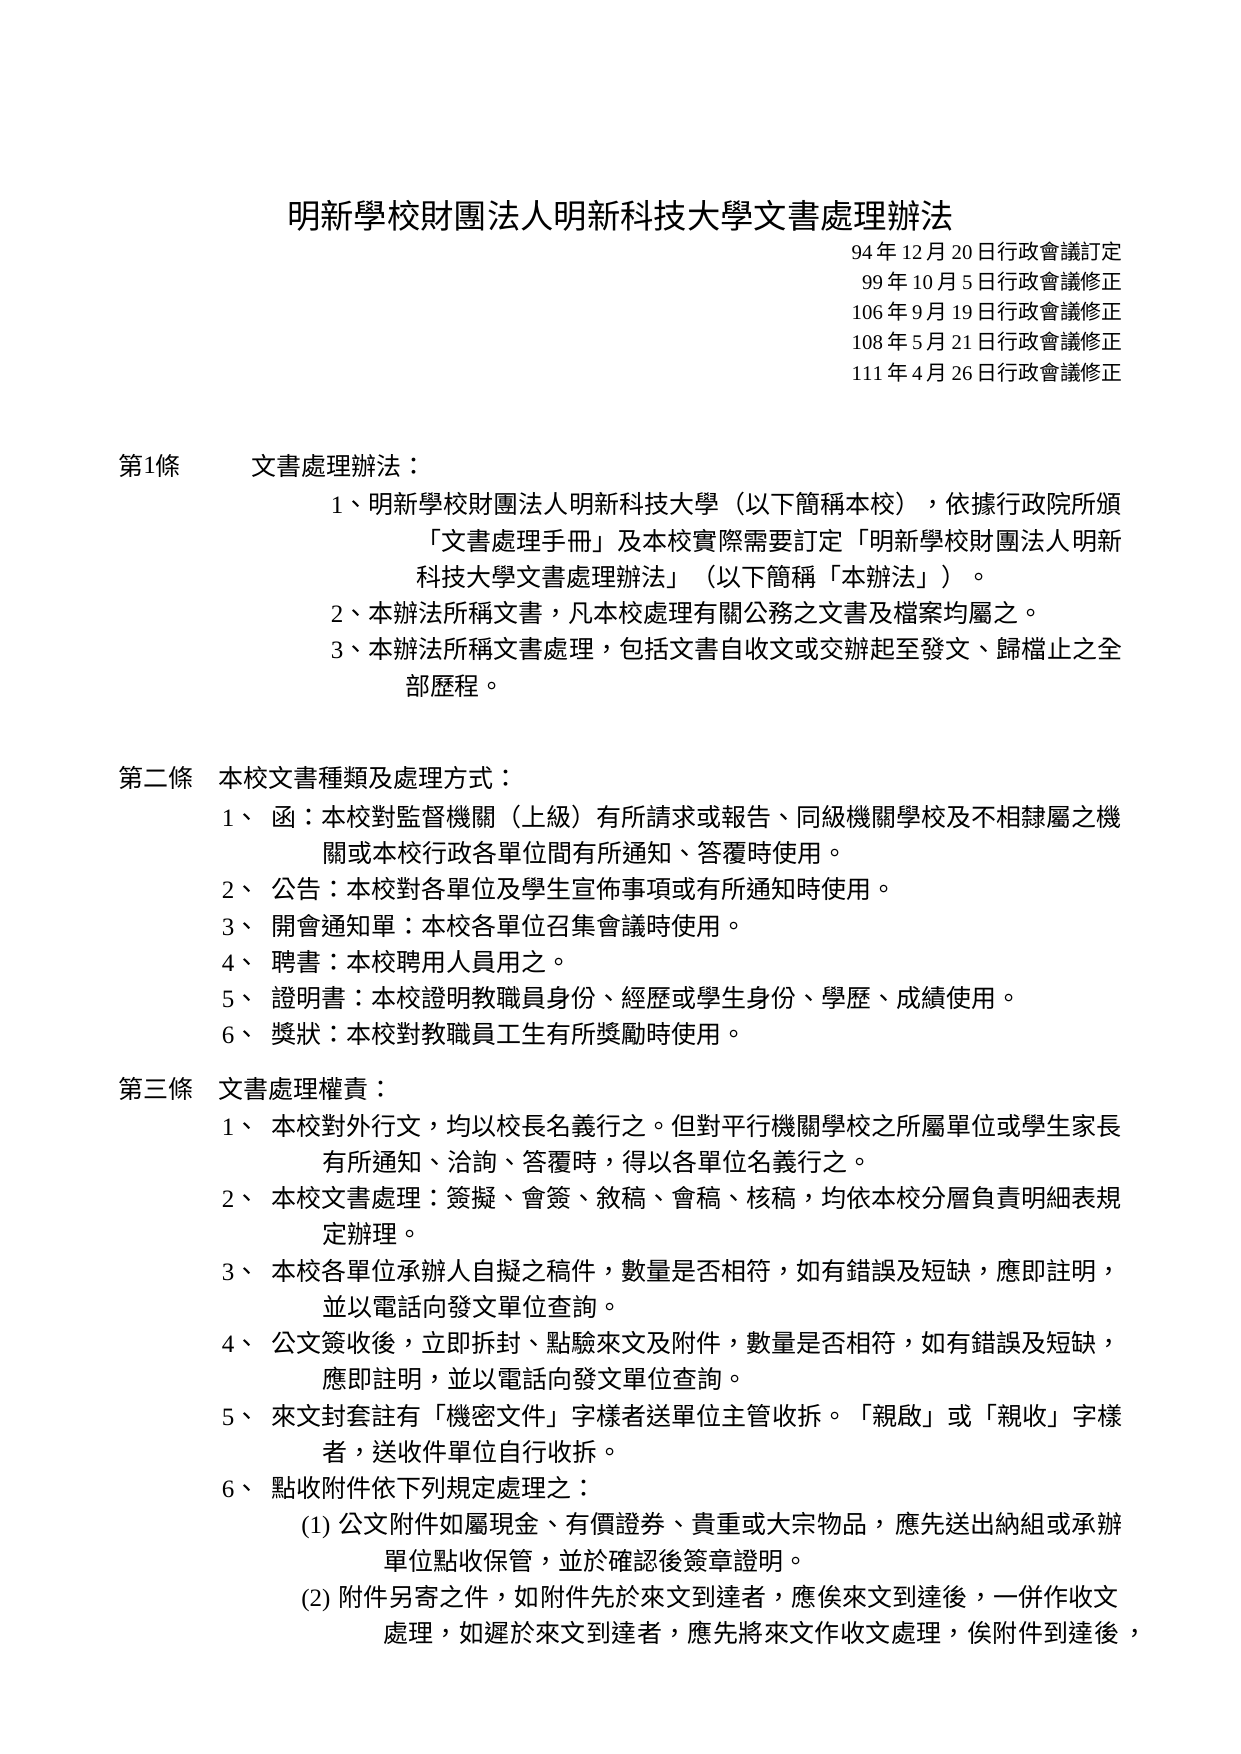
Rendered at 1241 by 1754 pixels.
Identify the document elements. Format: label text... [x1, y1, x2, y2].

list 來文封套註有「機密文件」字樣者送單位主管收拆。「親啟」或「親收」字樣者，送收件單位自行收拆。 [222, 1396, 1122, 1469]
text 108年5月21日行政會議修正 [118, 326, 1122, 356]
list 本校各單位承辦人自擬之稿件，數量是否相符，如有錯誤及短缺，應即註明，並以電話向發文單位查詢。 [222, 1251, 1122, 1324]
list 點收附件依下列規定處理之： [222, 1469, 1122, 1505]
list 本辦法所稱文書，凡本校處理有關公務之文書及檔案均屬之。 [331, 594, 1122, 630]
list 本辦法所稱文書處理，包括文書自收文或交辦起至發文、歸檔止之全部歷程。 [331, 630, 1122, 702]
text 94年12月20日行政會議訂定 [118, 235, 1122, 265]
list 函：本校對監督機關（上級）有所請求或報告、同級機關學校及不相隸屬之機關或本校行政各單位間有所通知、答覆時使用。 [222, 797, 1122, 870]
list 證明書：本校證明教職員身份、經歷或學生身份、學歷、成績使用。 [222, 979, 1122, 1015]
list 公文附件如屬現金、有價證券、貴重或大宗物品，應先送出納組或承辦單位點收保管，並於確認後簽章證明。 [301, 1505, 1122, 1577]
list 公告：本校對各單位及學生宣佈事項或有所通知時使用。 [222, 870, 1122, 906]
text 111年4月26日行政會議修正 [118, 356, 1122, 386]
list 附件另寄之件，如附件先於來文到達者，應俟來文到達後，一併作收文處理，如遲於來文到達者，應先將來文作收文處理，俟附件到達後，註明「收文第○○號附件」字樣，補送主辦單位。 [301, 1577, 1122, 1650]
text 第二條 本校文書種類及處理方式： [118, 735, 1122, 797]
list 本校文書處理：簽擬、會簽、敘稿、會稿、核稿，均依本校分層負責明細表規定辦理。 [222, 1179, 1122, 1251]
text 第三條 文書處理權責： [118, 1070, 1122, 1106]
text 明新學校財團法人明新科技大學文書處理辦法 [118, 172, 1122, 235]
list 聘書：本校聘用人員用之。 [222, 942, 1122, 979]
list 文書處理辦法： [118, 422, 1122, 485]
list 開會通知單：本校各單位召集會議時使用。 [222, 906, 1122, 942]
text 106年9月19日行政會議修正 [118, 295, 1122, 326]
text 99年10月5日行政會議修正 [118, 265, 1122, 295]
list 公文簽收後，立即拆封、點驗來文及附件，數量是否相符，如有錯誤及短缺，應即註明，並以電話向發文單位查詢。 [222, 1324, 1122, 1396]
list 本校對外行文，均以校長名義行之。但對平行機關學校之所屬單位或學生家長有所通知、洽詢、答覆時，得以各單位名義行之。 [222, 1106, 1122, 1179]
list 獎狀：本校對教職員工生有所獎勵時使用。 [222, 1015, 1122, 1051]
list 明新學校財團法人明新科技大學（以下簡稱本校），依據行政院所頒「文書處理手冊」及本校實際需要訂定「明新學校財團法人明新科技大學文書處理辦法」（以下簡稱「本辦法」）。 [331, 485, 1122, 594]
